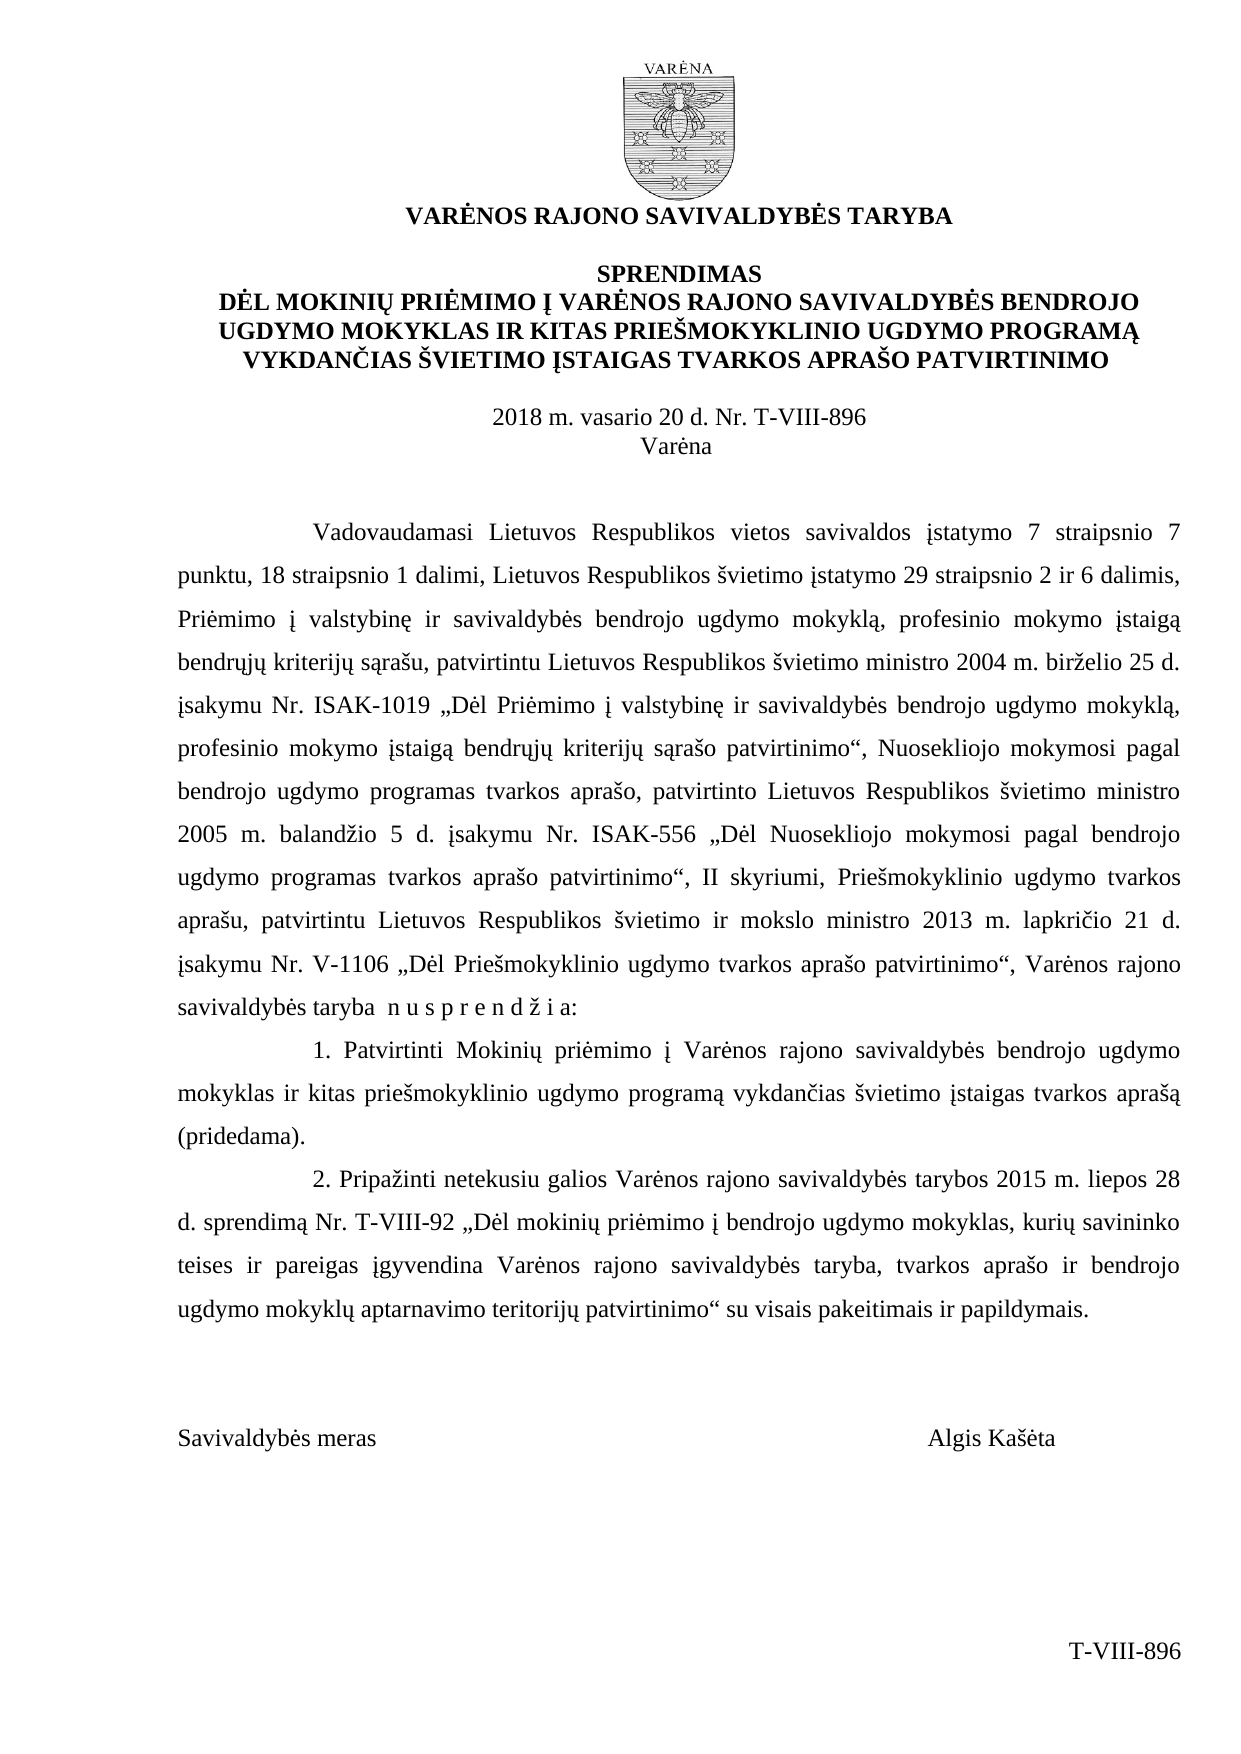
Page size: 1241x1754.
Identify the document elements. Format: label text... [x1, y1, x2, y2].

text 1. Patvirtinti Mokinių priėmimo į Varėnos rajono savivaldybės bendrojo ugdymo mokyklas ir kitas priešmokyklinio ugdymo programą vykdančias švietimo įstaigas tvarkos aprašą (pridedama). [177, 1035, 1181, 1150]
text Savivaldybės meras Algis Kašėta [177, 1423, 1181, 1452]
text 2. Pripažinti netekusiu galios Varėnos rajono savivaldybės tarybos 2015 m. liepos 28 d. sprendimą Nr. T-VIII-92 „Dėl mokinių priėmimo į bendrojo ugdymo mokyklas, kurių savininko teises ir pareigas įgyvendina Varėnos rajono savivaldybės taryba, tvarkos aprašo ir bendrojo ugdymo mokyklų aptarnavimo teritorijų patvirtinimo“ su visais pakeitimais ir papildymais. [177, 1164, 1181, 1322]
text SPRENDIMAS [177, 259, 1181, 287]
text 2018 m. vasario 20 d. Nr. T-VIII-896 [177, 402, 1181, 431]
text DĖL MOKINIŲ PRIĖMIMO Į VARĖNOS RAJONO SAVIVALDYBĖS BENDROJO UGDYMO MOKYKLAS IR KITAS PRIEŠMOKYKLINIO UGDYMO PROGRAMĄ VYKDANČIAS ŠVIETIMO ĮSTAIGAS TVARKOS APRAŠO PATVIRTINIMO [177, 287, 1181, 374]
text Vadovaudamasi Lietuvos Respublikos vietos savivaldos įstatymo 7 straipsnio 7 punktu, 18 straipsnio 1 dalimi, Lietuvos Respublikos švietimo įstatymo 29 straipsnio 2 ir 6 dalimis, Priėmimo į valstybinę ir savivaldybės bendrojo ugdymo mokyklą, profesinio mokymo įstaigą bendrųjų kriterijų sąrašu, patvirtintu Lietuvos Respublikos švietimo ministro 2004 m. birželio 25 d. įsakymu Nr. ISAK-1019 „Dėl Priėmimo į valstybinę ir savivaldybės bendrojo ugdymo mokyklą, profesinio mokymo įstaigą bendrųjų kriterijų sąrašo patvirtinimo“, Nuosekliojo mokymosi pagal bendrojo ugdymo programas tvarkos aprašo, patvirtinto Lietuvos Respublikos švietimo ministro 2005 m. balandžio 5 d. įsakymu Nr. ISAK-556 „Dėl Nuosekliojo mokymosi pagal bendrojo ugdymo programas tvarkos aprašo patvirtinimo“, II skyriumi, Priešmokyklinio ugdymo tvarkos aprašu, patvirtintu Lietuvos Respublikos švietimo ir mokslo ministro 2013 m. lapkričio 21 d. įsakymu Nr. V-1106 „Dėl Priešmokyklinio ugdymo tvarkos aprašo patvirtinimo“, Varėnos rajono savivaldybės taryba n u s p r e n d ž i a: [177, 517, 1181, 1021]
text VARĖNOS RAJONO SAVIVALDYBĖS TARYBA [177, 201, 1181, 230]
text Varėna [177, 431, 1181, 460]
